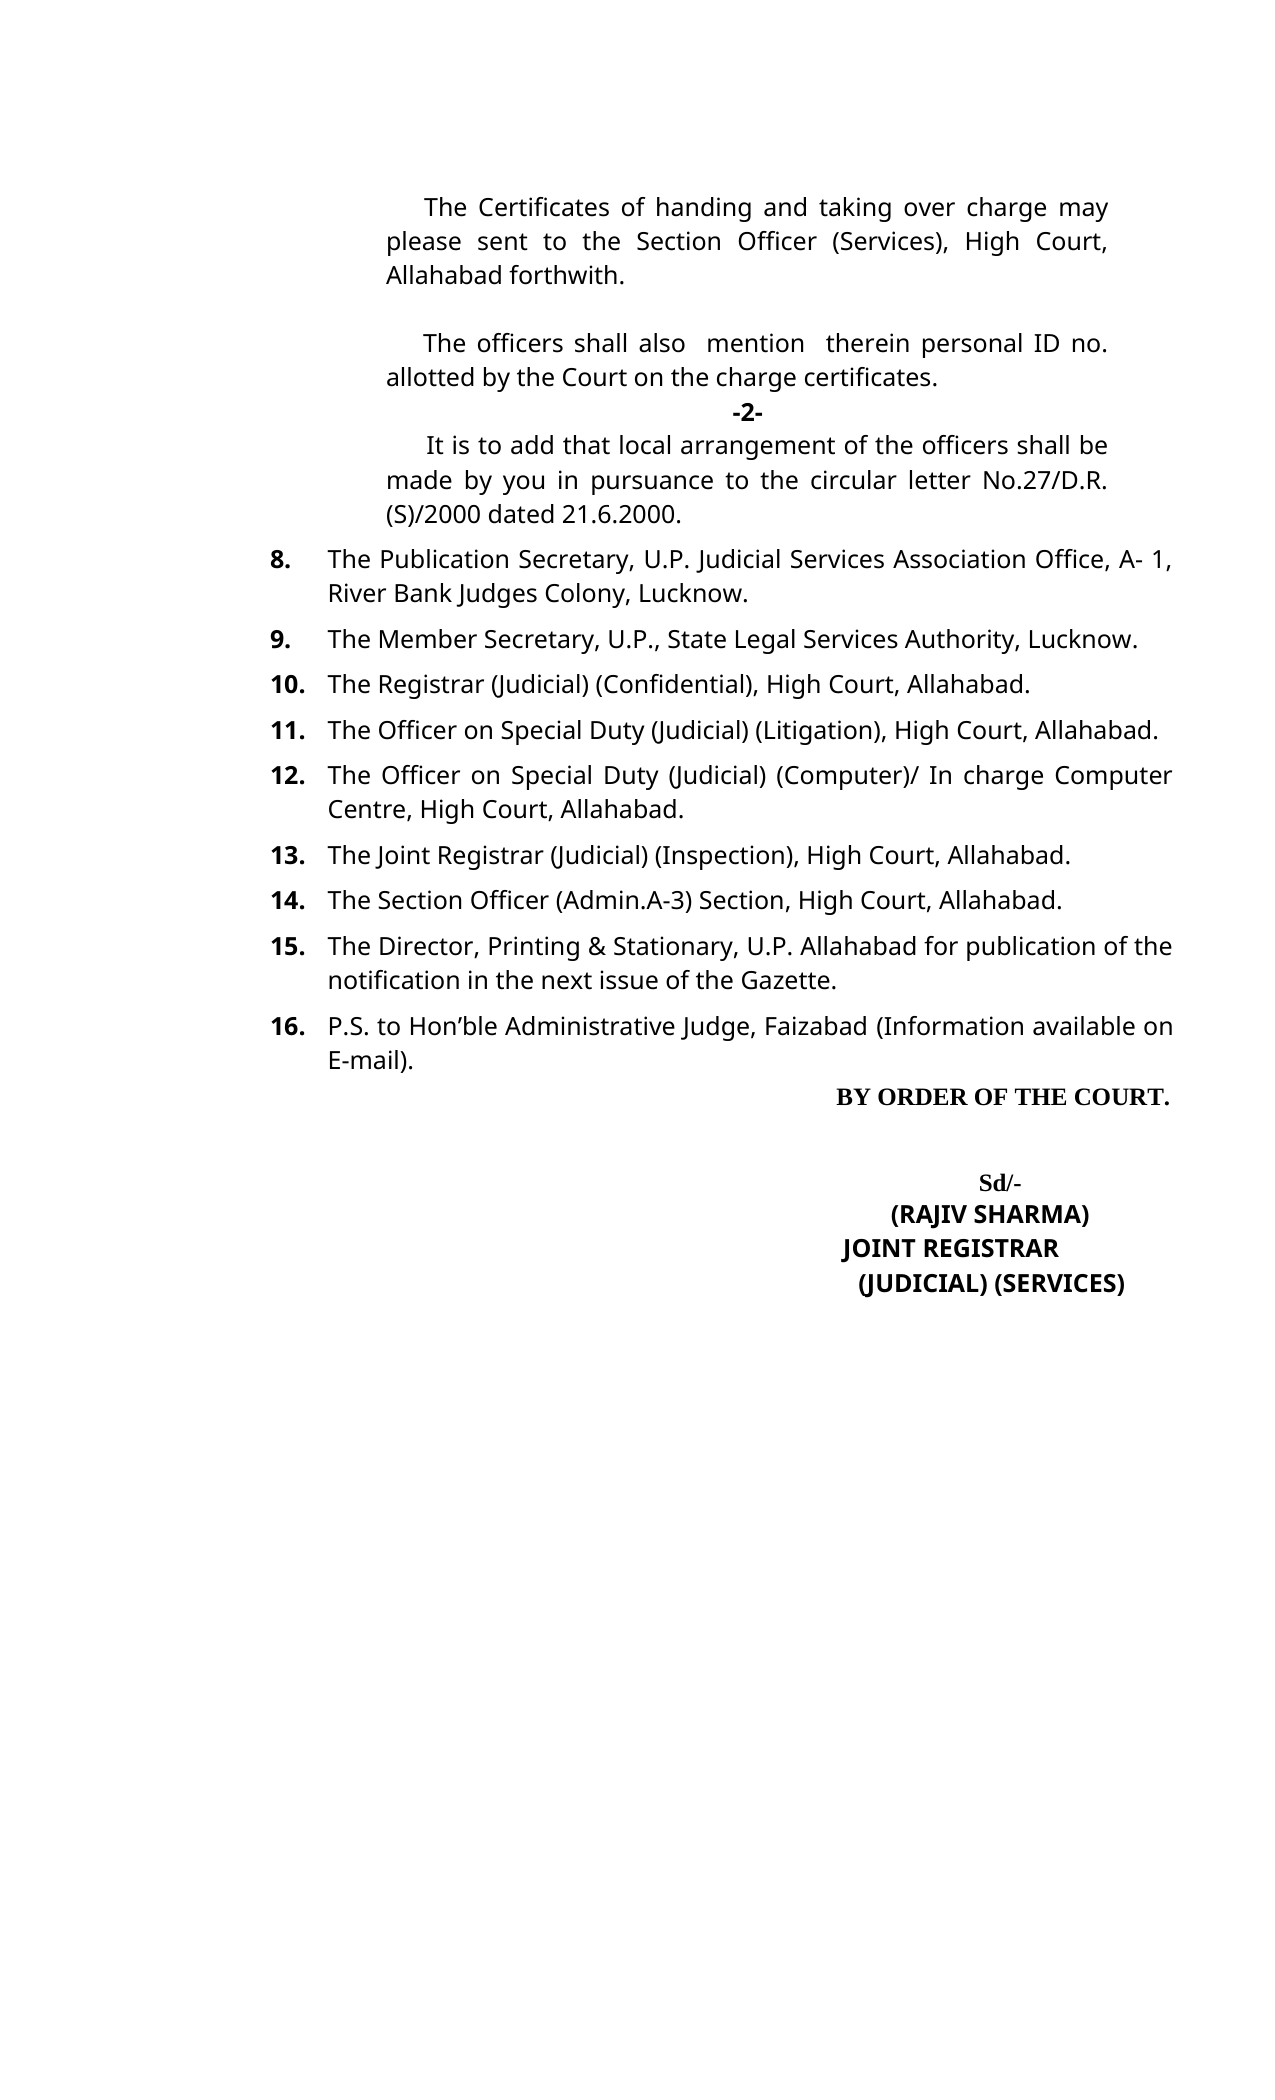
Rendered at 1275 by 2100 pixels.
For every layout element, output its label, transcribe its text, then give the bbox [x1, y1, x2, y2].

list BY ORDER OF THE COURT. [212, 1082, 1181, 1111]
table_cell The Joint Registrar (Judicial) (Inspection), High Court, Allahabad. [322, 832, 1180, 877]
table_cell [264, 832, 322, 877]
table_cell The Officer on Special Duty (Judicial) (Litigation), High Court, Allahabad. [322, 707, 1180, 752]
table_cell The Certificates of handing and taking over charge may please sent to the Section Officer (Services), High Court, Allahabad forthwith. The officers shall also mention therein personal ID no. allotted by the Court on the charge certificates. -2- It is to add that local arrangement of the officers shall be made by you in pursuance to the circular letter No.27/D.R.(S)/2000 dated 21.6.2000. [322, 150, 1180, 536]
table_cell [264, 752, 322, 832]
table_cell [264, 878, 322, 923]
table_cell [264, 536, 322, 616]
table_cell P.S. to Hon’ble Administrative Judge, Faizabad (Information available on E-mail). [322, 1002, 1180, 1082]
table_cell [264, 707, 322, 752]
text JOINT REGISTRAR [212, 1231, 1181, 1265]
table_cell The Director, Printing & Stationary, U.P. Allahabad for publication of the notification in the next issue of the Gazette. [322, 923, 1180, 1002]
text Sd/- [212, 1168, 1181, 1197]
table_cell [264, 661, 322, 707]
table_cell The Member Secretary, U.P., State Legal Services Authority, Lucknow. [322, 616, 1180, 661]
table_cell [264, 616, 322, 661]
table_cell The Registrar (Judicial) (Confidential), High Court, Allahabad. [322, 661, 1180, 707]
table_cell [264, 150, 322, 536]
table_cell The Section Officer (Admin.A-3) Section, High Court, Allahabad. [322, 878, 1180, 923]
table_cell The Publication Secretary, U.P. Judicial Services Association Office, A- 1, River Bank Judges Colony, Lucknow. [322, 536, 1180, 616]
table_cell The Officer on Special Duty (Judicial) (Computer)/ In charge Computer Centre, High Court, Allahabad. [322, 752, 1180, 832]
text (RAJIV SHARMA) [212, 1197, 1181, 1231]
text (JUDICIAL) (SERVICES) [212, 1265, 1181, 1299]
table_cell [264, 1002, 322, 1082]
table_cell [264, 923, 322, 1002]
